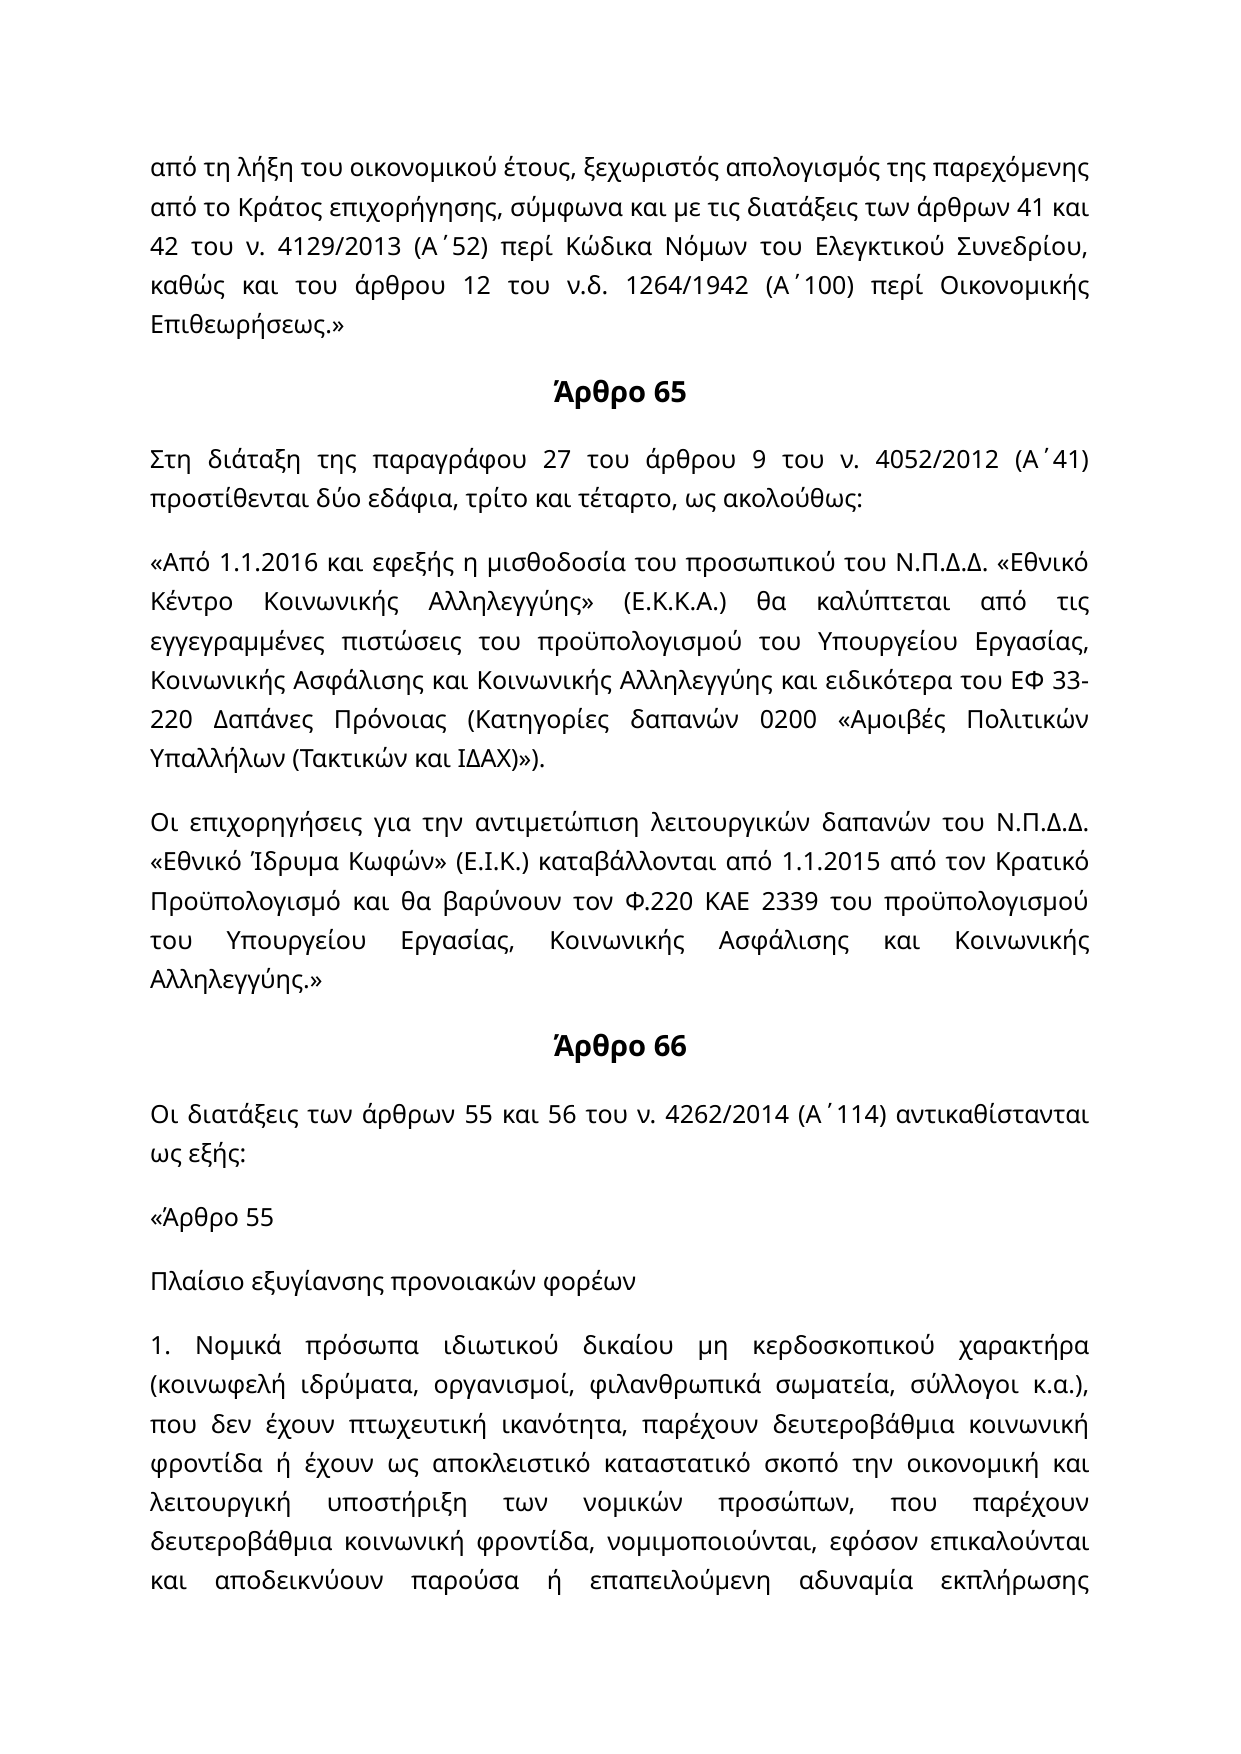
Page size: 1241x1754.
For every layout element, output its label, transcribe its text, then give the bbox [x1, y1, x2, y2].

text Πλαίσιο εξυγίανσης προνοιακών φορέων [150, 1264, 1090, 1298]
text «Άρθρο 55 [150, 1199, 1090, 1234]
text Οι διατάξεις των άρθρων 55 και 56 του ν. 4262/2014 (Α΄114) αντικαθίστανται ως εξής: [150, 1096, 1090, 1169]
subtitle Άρθρο 66 [150, 1026, 1090, 1065]
text «Από 1.1.2016 και εφεξής η μισθοδοσία του προσωπικού του Ν.Π.Δ.Δ. «Εθνικό Κέντρο Κοινωνικής Αλληλεγγύης» (Ε.Κ.Κ.Α.) θα καλύπτεται από τις εγγεγραμμένες πιστώσεις του προϋπολογισμού του Υπουργείου Εργασίας, Κοινωνικής Ασφάλισης και Κοινωνικής Αλληλεγγύης και ειδικότερα του ΕΦ 33-220 Δαπάνες Πρόνοιας (Κατηγορίες δαπανών 0200 «Αμοιβές Πολιτικών Υπαλλήλων (Τακτικών και ΙΔΑΧ)»). [150, 545, 1090, 775]
text Οι επιχορηγήσεις για την αντιμετώπιση λειτουργικών δαπανών του Ν.Π.Δ.Δ. «Εθνικό Ίδρυμα Κωφών» (Ε.Ι.Κ.) καταβάλλονται από 1.1.2015 από τον Κρατικό Προϋπολογισμό και θα βαρύνουν τον Φ.220 ΚΑΕ 2339 του προϋπολογισμού του Υπουργείου Εργασίας, Κοινωνικής Ασφάλισης και Κοινωνικής Αλληλεγγύης.» [150, 805, 1090, 996]
text Στη διάταξη της παραγράφου 27 του άρθρου 9 του ν. 4052/2012 (Α΄41) προστίθενται δύο εδάφια, τρίτο και τέταρτο, ως ακολούθως: [150, 441, 1090, 515]
text 1. Νομικά πρόσωπα ιδιωτικού δικαίου μη κερδοσκοπικού χαρακτήρα (κοινωφελή ιδρύματα, οργανισμοί, φιλανθρωπικά σωματεία, σύλλογοι κ.α.), που δεν έχουν πτωχευτική ικανότητα, παρέχουν δευτεροβάθμια κοινωνική φροντίδα ή έχουν ως αποκλειστικό καταστατικό σκοπό την οικονομική και λειτουργική υποστήριξη των νομικών προσώπων, που παρέχουν δευτεροβάθμια κοινωνική φροντίδα, νομιμοποιούνται, εφόσον επικαλούνται και αποδεικνύουν παρούσα ή επαπειλούμενη αδυναμία εκπλήρωσης [150, 1328, 1090, 1597]
subtitle Άρθρο 65 [150, 371, 1090, 411]
text από τη λήξη του οικονομικού έτους, ξεχωριστός απολογισμός της παρεχόμενης από το Κράτος επιχορήγησης, σύμφωνα και με τις διατάξεις των άρθρων 41 και 42 του ν. 4129/2013 (Α΄52) περί Κώδικα Νόμων του Ελεγκτικού Συνεδρίου, καθώς και του άρθρου 12 του ν.δ. 1264/1942 (Α΄100) περί Οικονομικής Επιθεωρήσεως.» [150, 150, 1090, 341]
